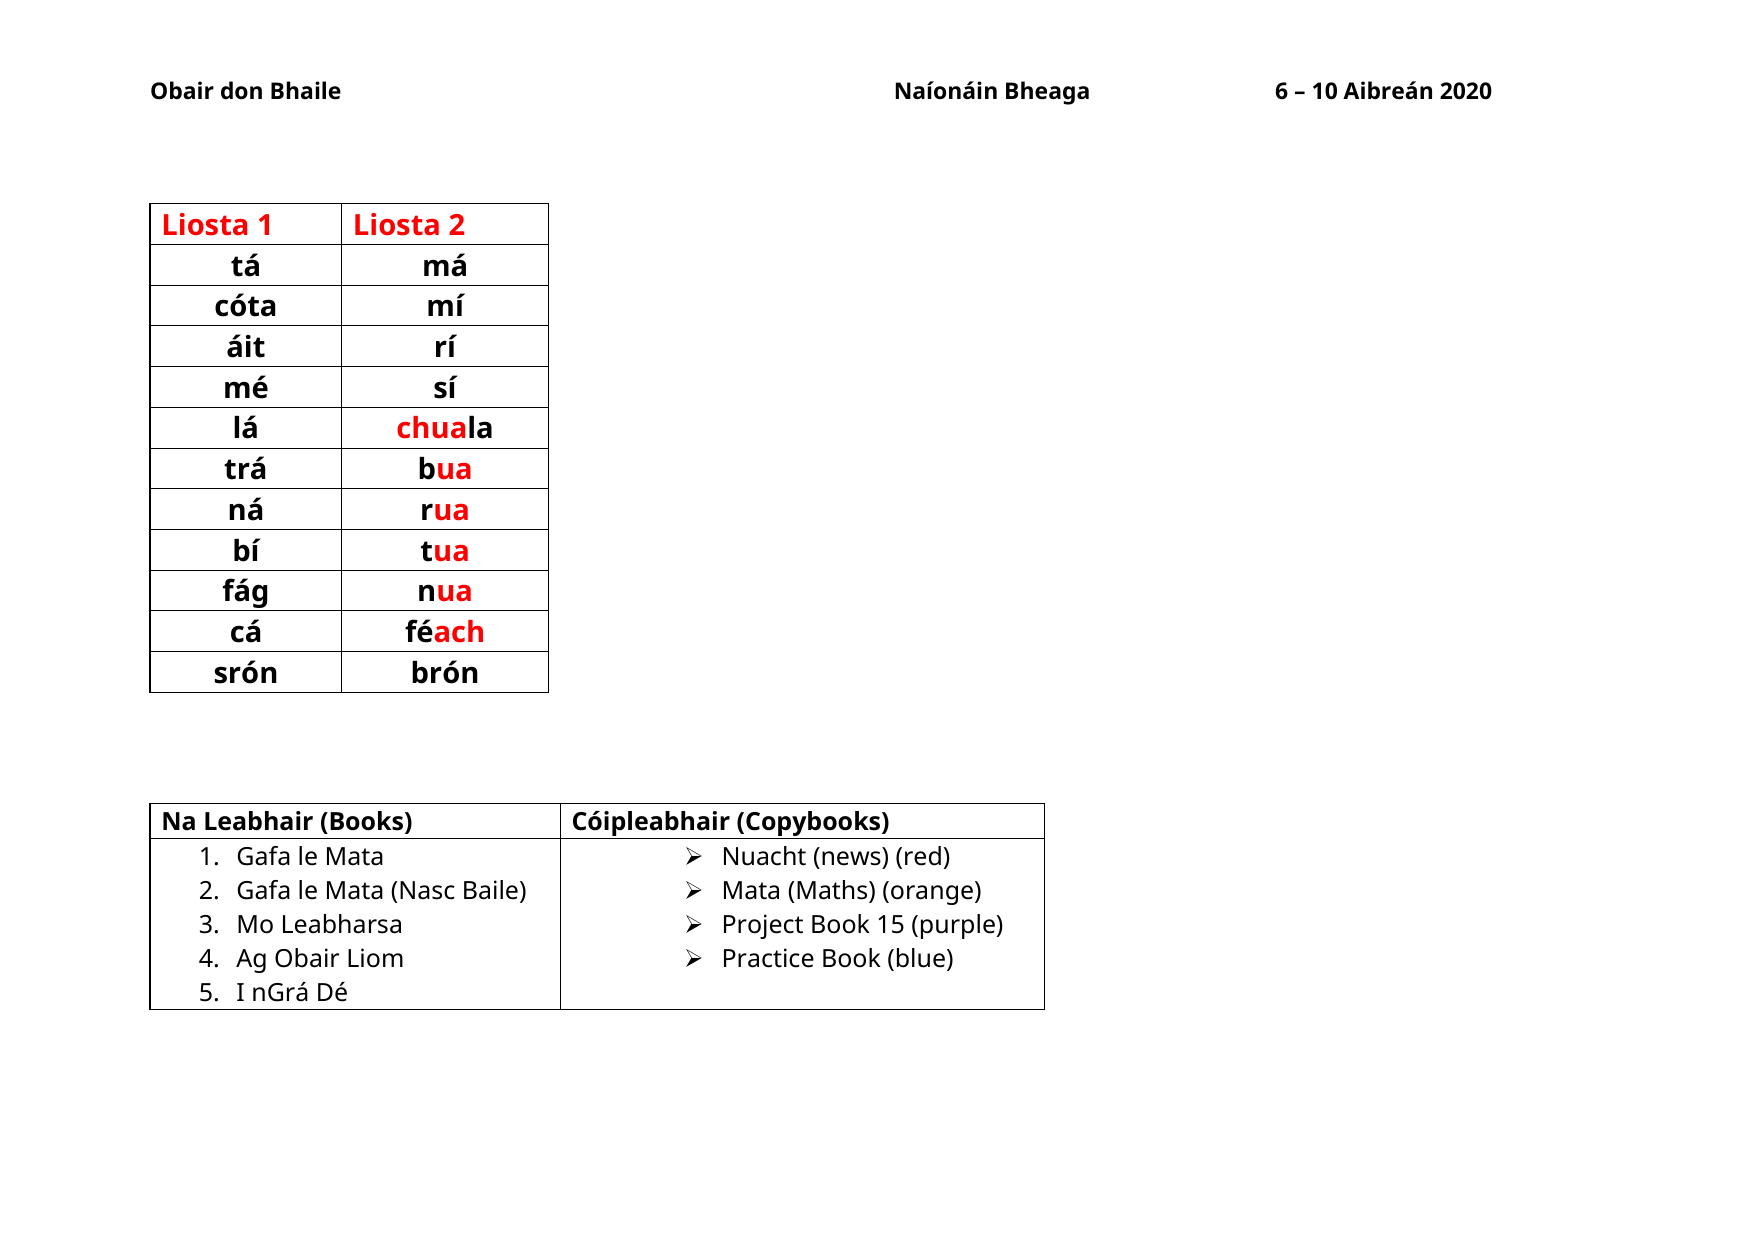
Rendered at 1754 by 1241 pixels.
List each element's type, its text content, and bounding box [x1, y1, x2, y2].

table_cell tá [151, 245, 341, 284]
table_cell srón [151, 652, 341, 692]
table_cell lá [151, 408, 341, 447]
table_cell Gafa le Mata Gafa le Mata (Nasc Baile) Mo Leabharsa Ag Obair Liom I nGrá Dé [151, 839, 560, 1009]
table_cell áit [151, 326, 341, 366]
table_cell cóta [151, 286, 341, 325]
table_cell ná [151, 489, 341, 529]
table_cell má [342, 245, 548, 284]
table_cell rí [342, 326, 548, 366]
table_cell cá [151, 611, 341, 651]
table_cell mé [151, 367, 341, 407]
table_cell bí [151, 530, 341, 569]
table_header Liosta 1 [151, 204, 341, 244]
table_cell sí [342, 367, 548, 407]
table_cell tua [342, 530, 548, 569]
table_cell nua [342, 571, 548, 610]
table_cell trá [151, 449, 341, 488]
table_cell rua [342, 489, 548, 529]
table_header Liosta 2 [342, 204, 548, 244]
table_cell bua [342, 449, 548, 488]
table_cell Nuacht (news) (red) Mata (Maths) (orange) Project Book 15 (purple) Practice Book (blue) [561, 839, 1044, 1009]
table_cell mí [342, 286, 548, 325]
table_cell féach [342, 611, 548, 651]
table_cell fág [151, 571, 341, 610]
table_cell brón [342, 652, 548, 692]
table_header Cóipleabhair (Copybooks) [561, 804, 1044, 838]
table_cell chuala [342, 408, 548, 447]
table_header Na Leabhair (Books) [151, 804, 560, 838]
